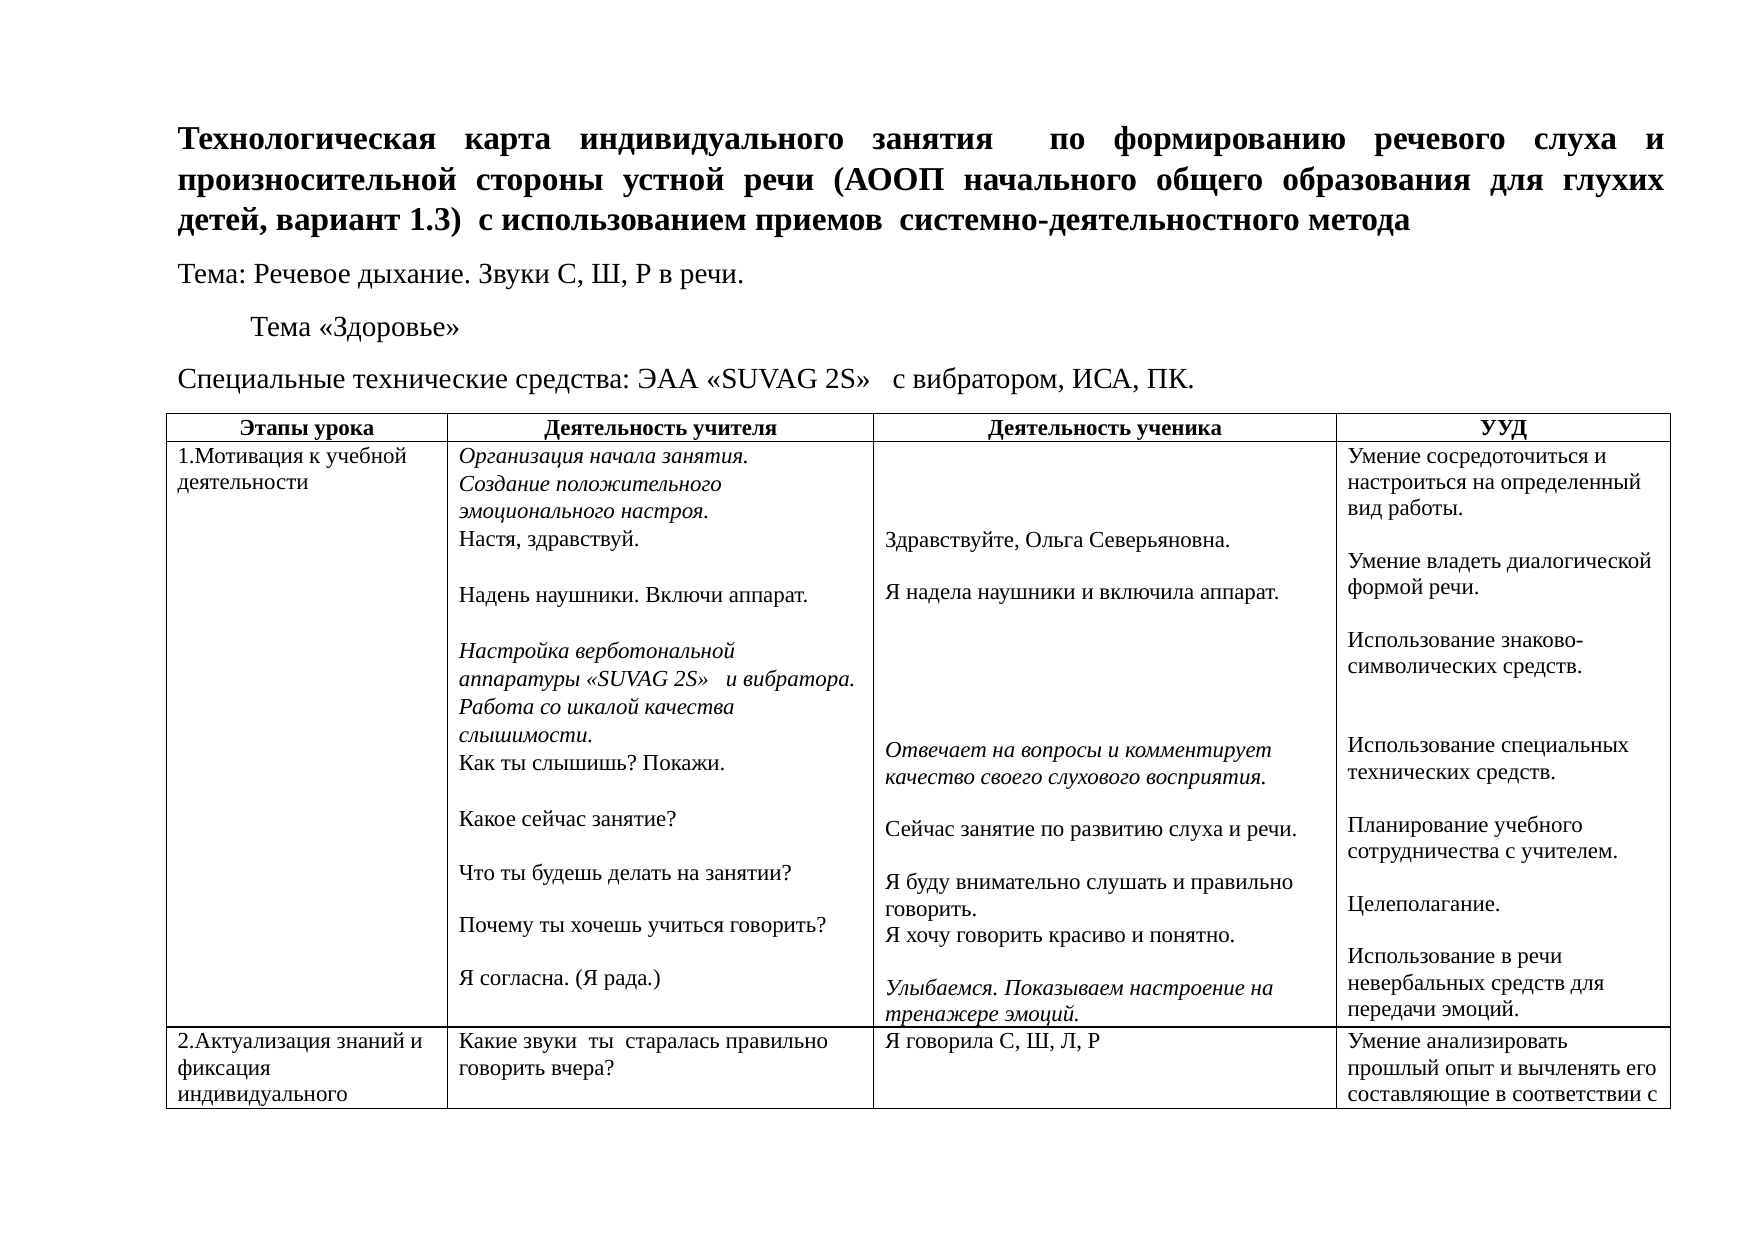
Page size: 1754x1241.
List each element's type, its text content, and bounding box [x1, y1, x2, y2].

table_cell Здравствуйте, Ольга Северьяновна. Я надела наушники и включила аппарат. Отвечает на вопросы и комментирует качество своего слухового восприятия. Сейчас занятие по развитию слуха и речи. Я буду внимательно слушать и правильно говорить. Я хочу говорить красиво и понятно. Улыбаемся. Показываем настроение на тренажере эмоций. [874, 442, 1336, 1026]
table_cell Умение анализировать прошлый опыт и вычленять его составляющие в соответствии с [1337, 1028, 1670, 1108]
table_cell 1.Мотивация к учебной деятельности [167, 442, 447, 1026]
text Технологическая карта индивидуального занятия по формированию речевого слуха и произносительной стороны устной речи (АООП начального общего образования для глухих детей, вариант 1.3) с использованием приемов системно-деятельностного метода [177, 118, 1665, 238]
table_cell 2.Актуализация знаний и фиксация индивидуального [167, 1028, 447, 1108]
text Тема «Здоровье» [177, 309, 1665, 342]
table_header УУД [1337, 414, 1670, 441]
table_header Этапы урока [167, 414, 447, 441]
table_header Деятельность учителя [448, 414, 873, 441]
table_cell Какие звуки ты старалась правильно говорить вчера? [448, 1028, 873, 1108]
table_cell Я говорила С, Ш, Л, Р [874, 1028, 1336, 1108]
text Тема: Речевое дыхание. Звуки С, Ш, Р в речи. [177, 257, 1665, 290]
table_header Деятельность ученика [874, 414, 1336, 441]
table_cell Организация начала занятия. Создание положительного эмоционального настроя. Настя, здравствуй. Надень наушники. Включи аппарат. Настройка верботональной аппаратуры «SUVAG 2S» и вибратора. Работа со шкалой качества слышимости. Как ты слышишь? Покажи. Какое сейчас занятие? Что ты будешь делать на занятии? Почему ты хочешь учиться говорить? Я согласна. (Я рада.) [448, 442, 873, 1026]
text Специальные технические средства: ЭАА «SUVAG 2S» с вибратором, ИСА, ПК. [177, 361, 1665, 394]
table_cell Умение сосредоточиться и настроиться на определенный вид работы. Умение владеть диалогической формой речи. Использование знаково-символических средств. Использование специальных технических средств. Планирование учебного сотрудничества с учителем. Целеполагание. Использование в речи невербальных средств для передачи эмоций. [1337, 442, 1670, 1026]
